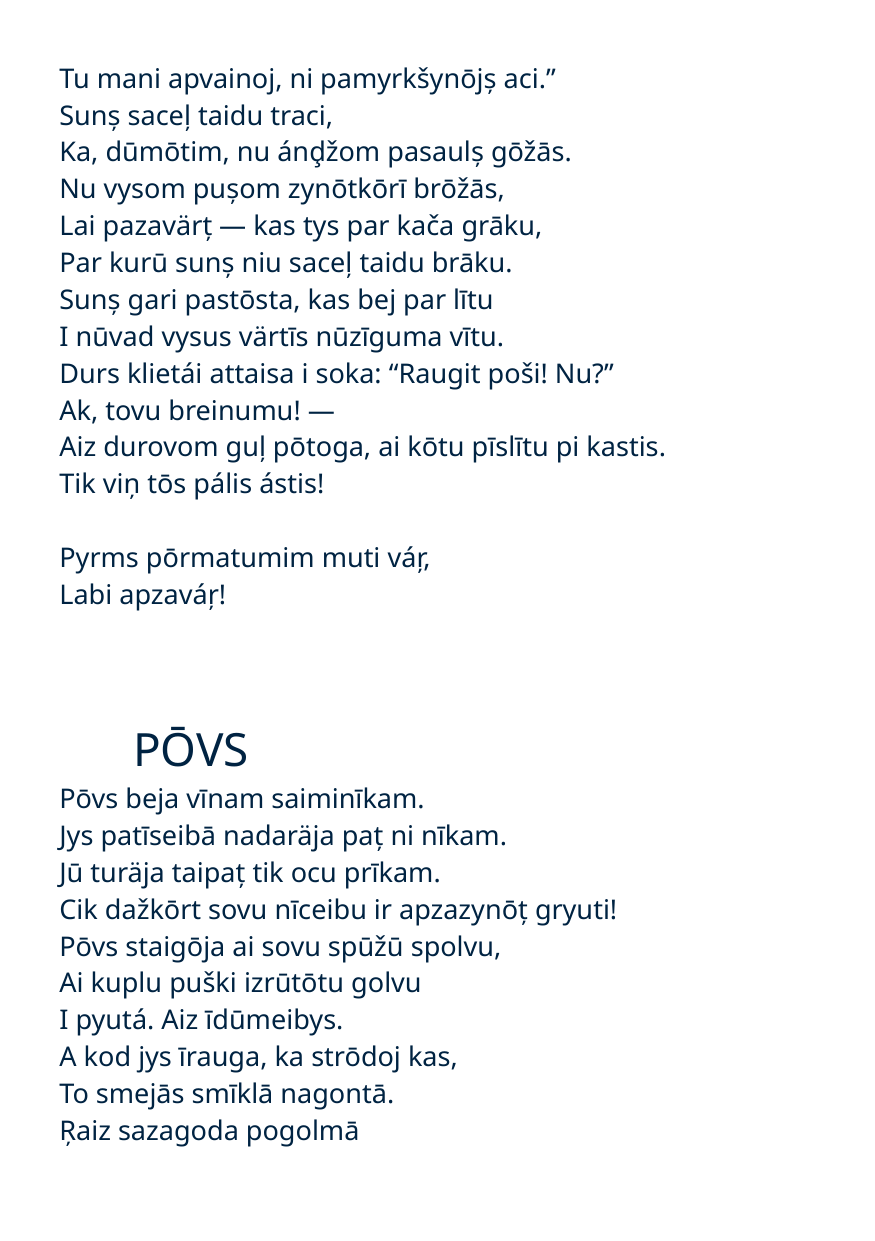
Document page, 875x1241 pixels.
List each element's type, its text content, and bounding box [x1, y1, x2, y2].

text Sunș gari pastōsta, kas bej par lītu [59, 280, 815, 317]
text Sunș saceļ taidu traci, [59, 96, 815, 133]
text Nu vysom pușom zynōtkōrī brōžās, [59, 170, 815, 207]
text A kod jys īrauga, ka strōdoj kas, [59, 1038, 815, 1074]
text Ai kuplu puški izrūtōtu golvu [59, 964, 815, 1001]
text Labi apzaváŗ! [59, 575, 815, 612]
text Ka, dūmōtim, nu ánḑžom pasaulș gōžās. [59, 133, 815, 170]
text I nūvad vysus värtīs nūzīguma vītu. [59, 317, 815, 354]
text Ak, tovu breinumu! — [59, 391, 815, 428]
text Pōvs staigōja ai sovu spūžū spolvu, [59, 927, 815, 964]
text Durs klietái attaisa i soka: “Raugit poši! Nu?” [59, 354, 815, 391]
text PŌVS [59, 717, 815, 779]
text Jū turäja taipaț tik ocu prīkam. [59, 853, 815, 890]
text To smejās smīklā nagontā. [59, 1074, 815, 1111]
text Pōvs beja vīnam saiminīkam. [59, 779, 815, 816]
text Pyrms pōrmatumim muti váŗ, [59, 538, 815, 575]
text Jys patīseibā nadaräja paț ni nīkam. [59, 816, 815, 853]
text Par kurū sunș niu saceļ taidu brāku. [59, 243, 815, 280]
text Ŗaiz sazagoda pogolmā [59, 1111, 815, 1148]
text I pyutá. Aiz īdūmeibys. [59, 1001, 815, 1038]
text Tik viņ tōs pális ástis! [59, 465, 815, 502]
text Cik dažkōrt sovu nīceibu ir apzazynōț gryuti! [59, 890, 815, 927]
text Tu mani apvainoj, ni pamyrkšynōjș aci.” [59, 59, 815, 96]
text Aiz durovom guļ pōtoga, ai kōtu pīslītu pi kastis. [59, 428, 815, 465]
text Lai pazavärț — kas tys par kača grāku, [59, 207, 815, 243]
